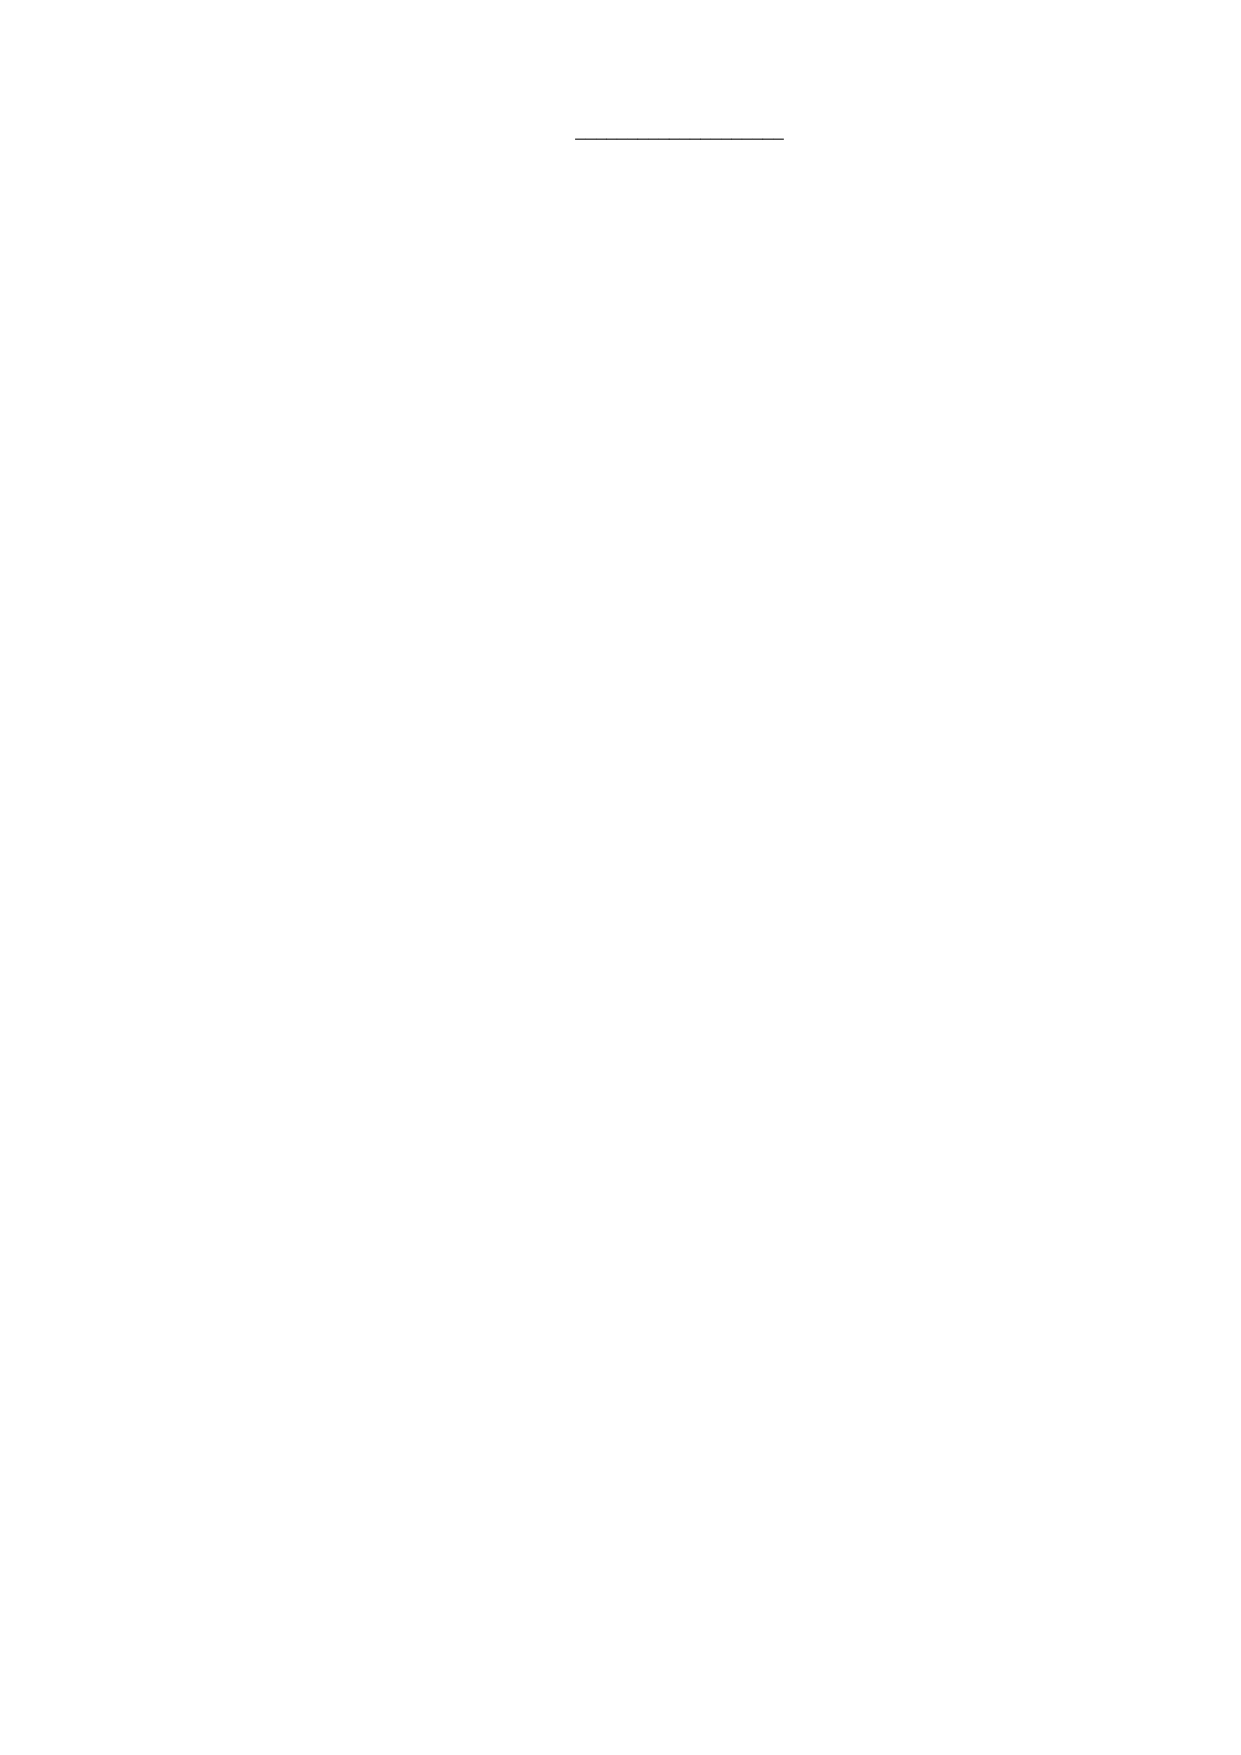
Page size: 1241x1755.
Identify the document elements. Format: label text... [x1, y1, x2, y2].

text ____________________ [177, 118, 1181, 142]
